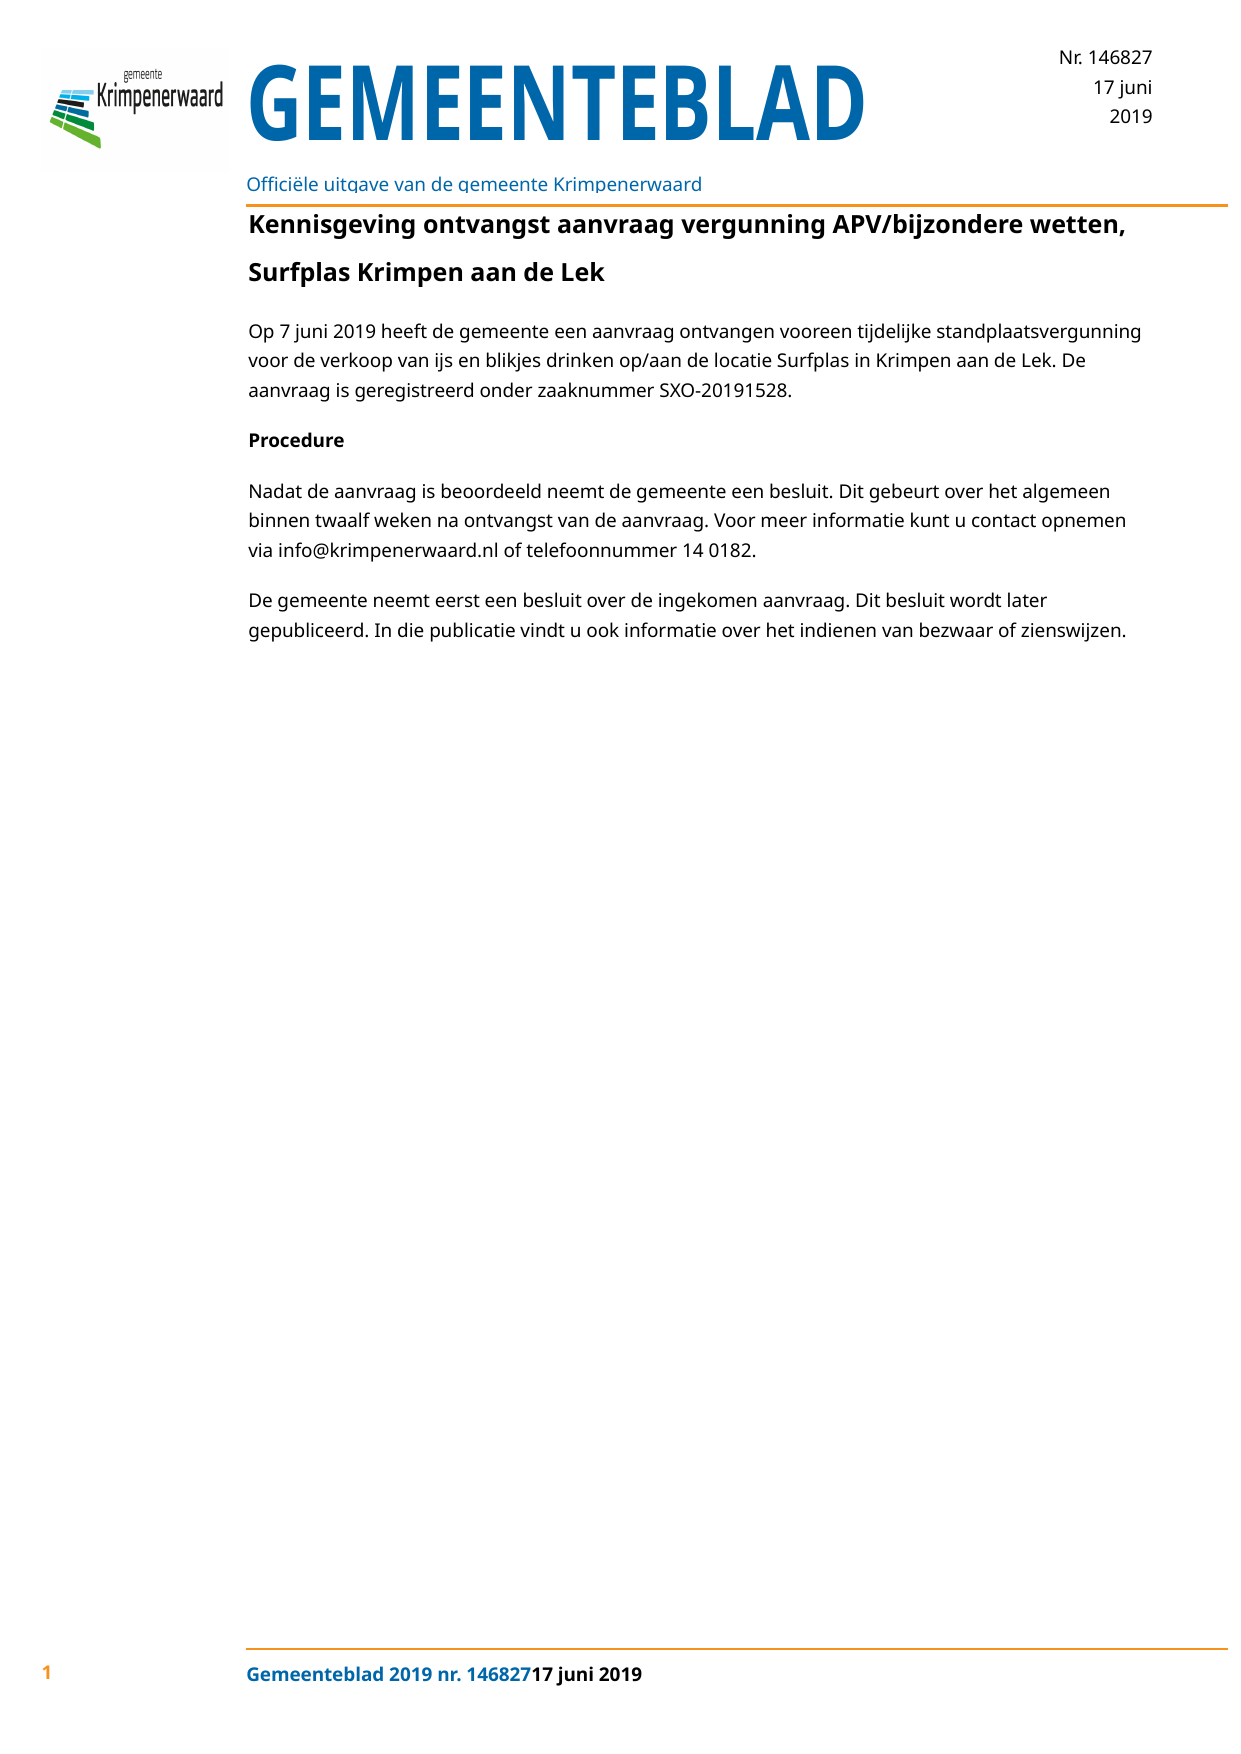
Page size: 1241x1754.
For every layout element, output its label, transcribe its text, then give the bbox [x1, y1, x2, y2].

text Nadat de aanvraag is beoordeeld neemt de gemeente een besluit. Dit gebeurt over het algemeen binnen twaalf weken na ontvangst van de aanvraag. Voor meer informatie kunt u contact opnemen via info@krimpenerwaard.nl of telefoonnummer 14 0182. [248, 478, 1152, 563]
text Procedure [248, 427, 1152, 453]
text Op 7 juni 2019 heeft de gemeente een aanvraag ontvangen vooreen tijdelijke standplaatsvergunning voor de verkoop van ijs en blikjes drinken op/aan de locatie Surfplas in Krimpen aan de Lek. De aanvraag is geregistreerd onder zaaknummer SXO-20191528. [248, 318, 1152, 403]
text Kennisgeving ontvangst aanvraag vergunning APV/bijzondere wetten, Surfplas Krimpen aan de Lek [248, 207, 1152, 288]
picture [41, 47, 231, 172]
text De gemeente neemt eerst een besluit over de ingekomen aanvraag. Dit besluit wordt later gepubliceerd. In die publicatie vindt u ook informatie over het indienen van bezwaar of zienswijzen. [248, 587, 1152, 643]
